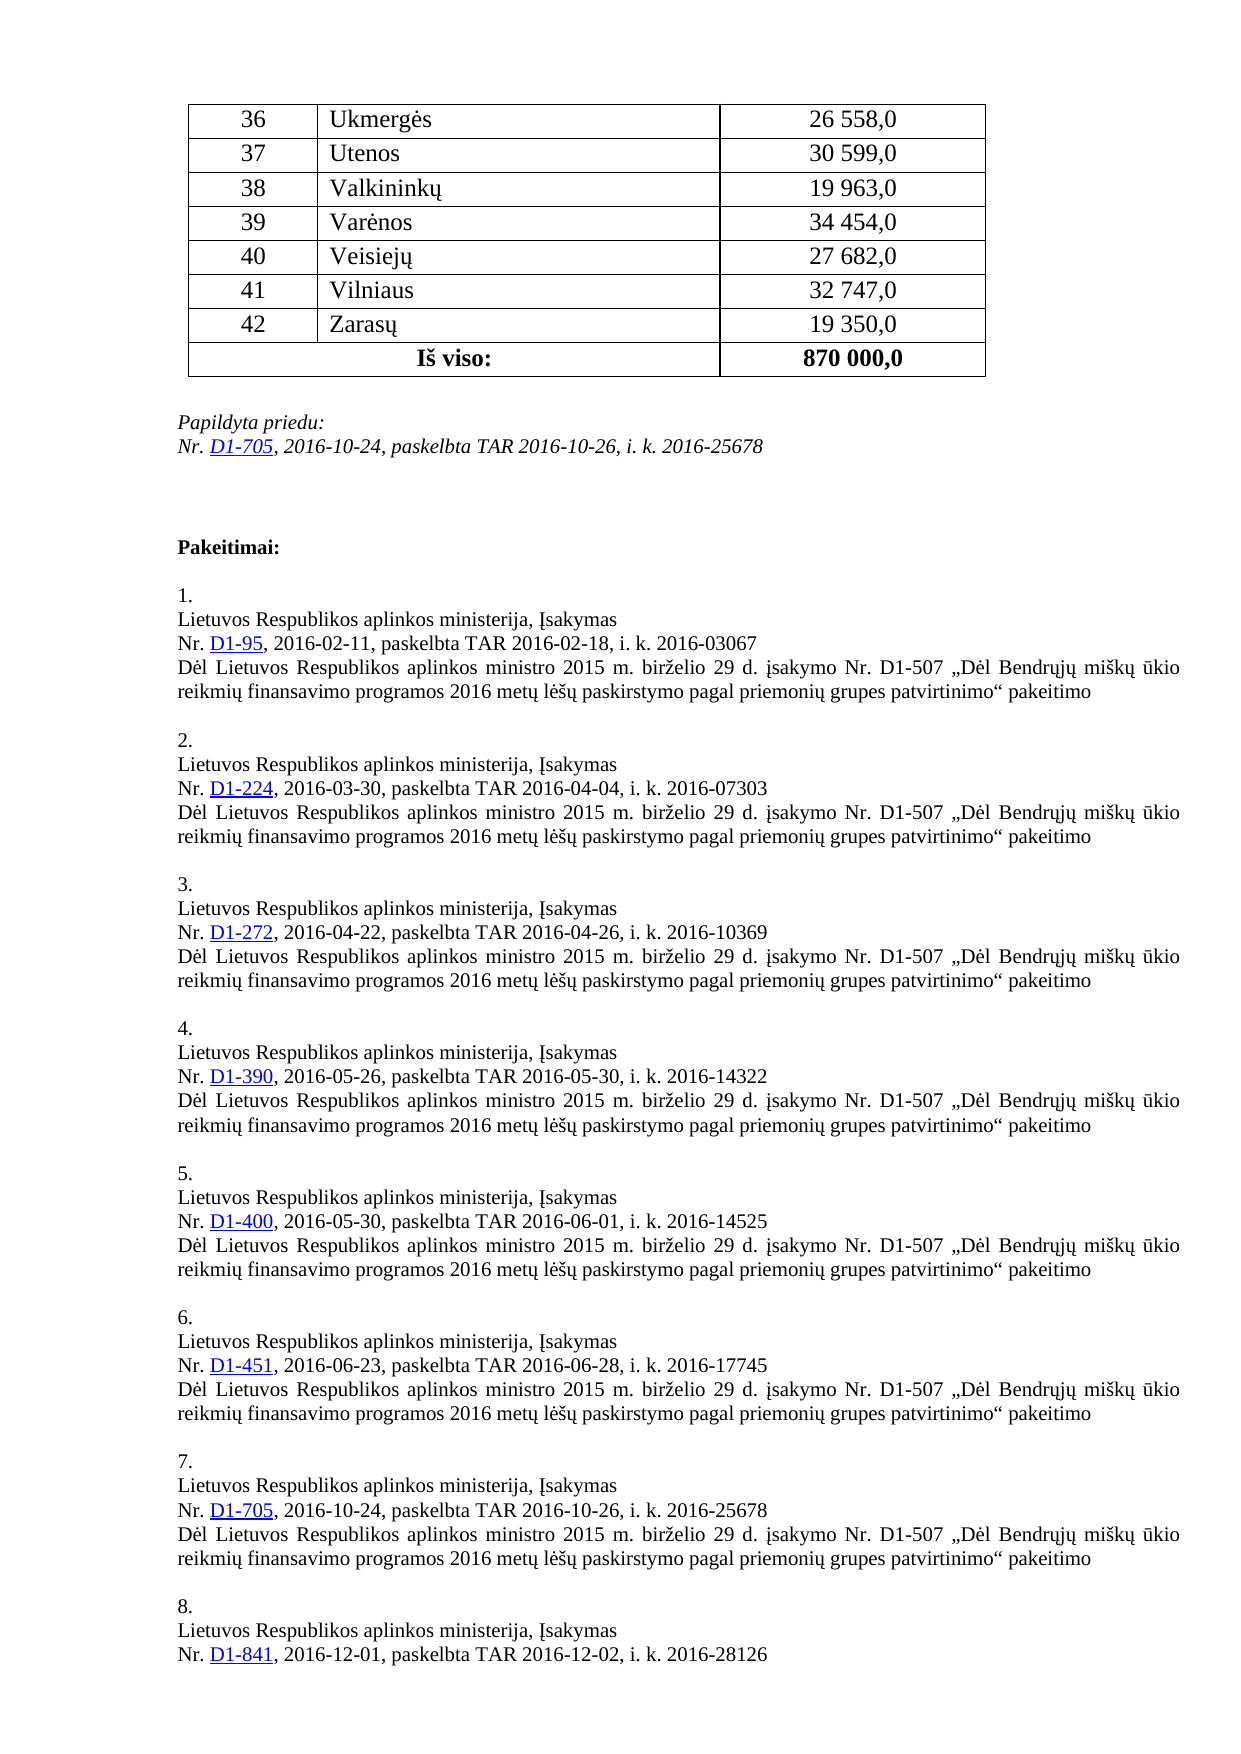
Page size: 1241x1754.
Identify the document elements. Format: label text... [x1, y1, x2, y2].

text Lietuvos Respublikos aplinkos ministerija, Įsakymas [177, 1618, 1181, 1642]
text Nr. D1-390, 2016-05-26, paskelbta TAR 2016-05-30, i. k. 2016-14322 [177, 1064, 1181, 1088]
text 2. [177, 727, 1181, 752]
table_cell 38 [189, 173, 317, 206]
text Lietuvos Respublikos aplinkos ministerija, Įsakymas [177, 1185, 1181, 1209]
text 3. [177, 872, 1181, 896]
text 1. [177, 583, 1181, 607]
text Nr. D1-705, 2016-10-24, paskelbta TAR 2016-10-26, i. k. 2016-25678 [177, 434, 1181, 458]
text Lietuvos Respublikos aplinkos ministerija, Įsakymas [177, 752, 1181, 776]
text Dėl Lietuvos Respublikos aplinkos ministro 2015 m. birželio 29 d. įsakymo Nr. D1-507 „Dėl Bendrųjų miškų ūkio reikmių finansavimo programos 2016 metų lėšų paskirstymo pagal priemonių grupes patvirtinimo“ pakeitimo [177, 1088, 1181, 1137]
table_cell 42 [189, 309, 317, 342]
text Nr. D1-400, 2016-05-30, paskelbta TAR 2016-06-01, i. k. 2016-14525 [177, 1209, 1181, 1233]
text Nr. D1-272, 2016-04-22, paskelbta TAR 2016-04-26, i. k. 2016-10369 [177, 920, 1181, 944]
table_cell 36 [189, 105, 317, 137]
table_cell 41 [189, 275, 317, 308]
table_cell 19 963,0 [721, 173, 985, 206]
table_cell 32 747,0 [721, 275, 985, 308]
text Lietuvos Respublikos aplinkos ministerija, Įsakymas [177, 896, 1181, 920]
table_cell 34 454,0 [721, 207, 985, 240]
text Dėl Lietuvos Respublikos aplinkos ministro 2015 m. birželio 29 d. įsakymo Nr. D1-507 „Dėl Bendrųjų miškų ūkio reikmių finansavimo programos 2016 metų lėšų paskirstymo pagal priemonių grupes patvirtinimo“ pakeitimo [177, 1522, 1181, 1570]
text Lietuvos Respublikos aplinkos ministerija, Įsakymas [177, 607, 1181, 631]
table_cell 39 [189, 207, 317, 240]
table_cell 870 000,0 [721, 343, 985, 376]
text Dėl Lietuvos Respublikos aplinkos ministro 2015 m. birželio 29 d. įsakymo Nr. D1-507 „Dėl Bendrųjų miškų ūkio reikmių finansavimo programos 2016 metų lėšų paskirstymo pagal priemonių grupes patvirtinimo“ pakeitimo [177, 655, 1181, 703]
table_cell Iš viso: [189, 343, 719, 376]
text Nr. D1-95, 2016-02-11, paskelbta TAR 2016-02-18, i. k. 2016-03067 [177, 631, 1181, 655]
table_cell 27 682,0 [721, 241, 985, 274]
text Dėl Lietuvos Respublikos aplinkos ministro 2015 m. birželio 29 d. įsakymo Nr. D1-507 „Dėl Bendrųjų miškų ūkio reikmių finansavimo programos 2016 metų lėšų paskirstymo pagal priemonių grupes patvirtinimo“ pakeitimo [177, 944, 1181, 992]
text 7. [177, 1449, 1181, 1473]
table_cell Utenos [318, 139, 719, 172]
text Nr. D1-841, 2016-12-01, paskelbta TAR 2016-12-02, i. k. 2016-28126 [177, 1642, 1181, 1666]
text Papildyta priedu: [177, 410, 1181, 434]
table_cell Valkininkų [318, 173, 719, 206]
table_cell Vilniaus [318, 275, 719, 308]
text 5. [177, 1161, 1181, 1185]
text 6. [177, 1305, 1181, 1329]
text 8. [177, 1594, 1181, 1618]
table_cell Veisiejų [318, 241, 719, 274]
text Nr. D1-224, 2016-03-30, paskelbta TAR 2016-04-04, i. k. 2016-07303 [177, 776, 1181, 800]
table_cell Ukmergės [318, 105, 719, 137]
text Nr. D1-451, 2016-06-23, paskelbta TAR 2016-06-28, i. k. 2016-17745 [177, 1353, 1181, 1377]
table_cell 30 599,0 [721, 139, 985, 172]
table_cell 37 [189, 139, 317, 172]
text Lietuvos Respublikos aplinkos ministerija, Įsakymas [177, 1329, 1181, 1353]
text Dėl Lietuvos Respublikos aplinkos ministro 2015 m. birželio 29 d. įsakymo Nr. D1-507 „Dėl Bendrųjų miškų ūkio reikmių finansavimo programos 2016 metų lėšų paskirstymo pagal priemonių grupes patvirtinimo“ pakeitimo [177, 1233, 1181, 1281]
text 4. [177, 1016, 1181, 1040]
table_cell Zarasų [318, 309, 719, 342]
table_cell 40 [189, 241, 317, 274]
text Dėl Lietuvos Respublikos aplinkos ministro 2015 m. birželio 29 d. įsakymo Nr. D1-507 „Dėl Bendrųjų miškų ūkio reikmių finansavimo programos 2016 metų lėšų paskirstymo pagal priemonių grupes patvirtinimo“ pakeitimo [177, 800, 1181, 848]
table_cell 19 350,0 [721, 309, 985, 342]
table_cell 26 558,0 [721, 105, 985, 137]
table_cell Varėnos [318, 207, 719, 240]
text Lietuvos Respublikos aplinkos ministerija, Įsakymas [177, 1040, 1181, 1064]
text Dėl Lietuvos Respublikos aplinkos ministro 2015 m. birželio 29 d. įsakymo Nr. D1-507 „Dėl Bendrųjų miškų ūkio reikmių finansavimo programos 2016 metų lėšų paskirstymo pagal priemonių grupes patvirtinimo“ pakeitimo [177, 1377, 1181, 1425]
text Pakeitimai: [177, 535, 1181, 559]
text Lietuvos Respublikos aplinkos ministerija, Įsakymas [177, 1473, 1181, 1497]
text Nr. D1-705, 2016-10-24, paskelbta TAR 2016-10-26, i. k. 2016-25678 [177, 1497, 1181, 1522]
